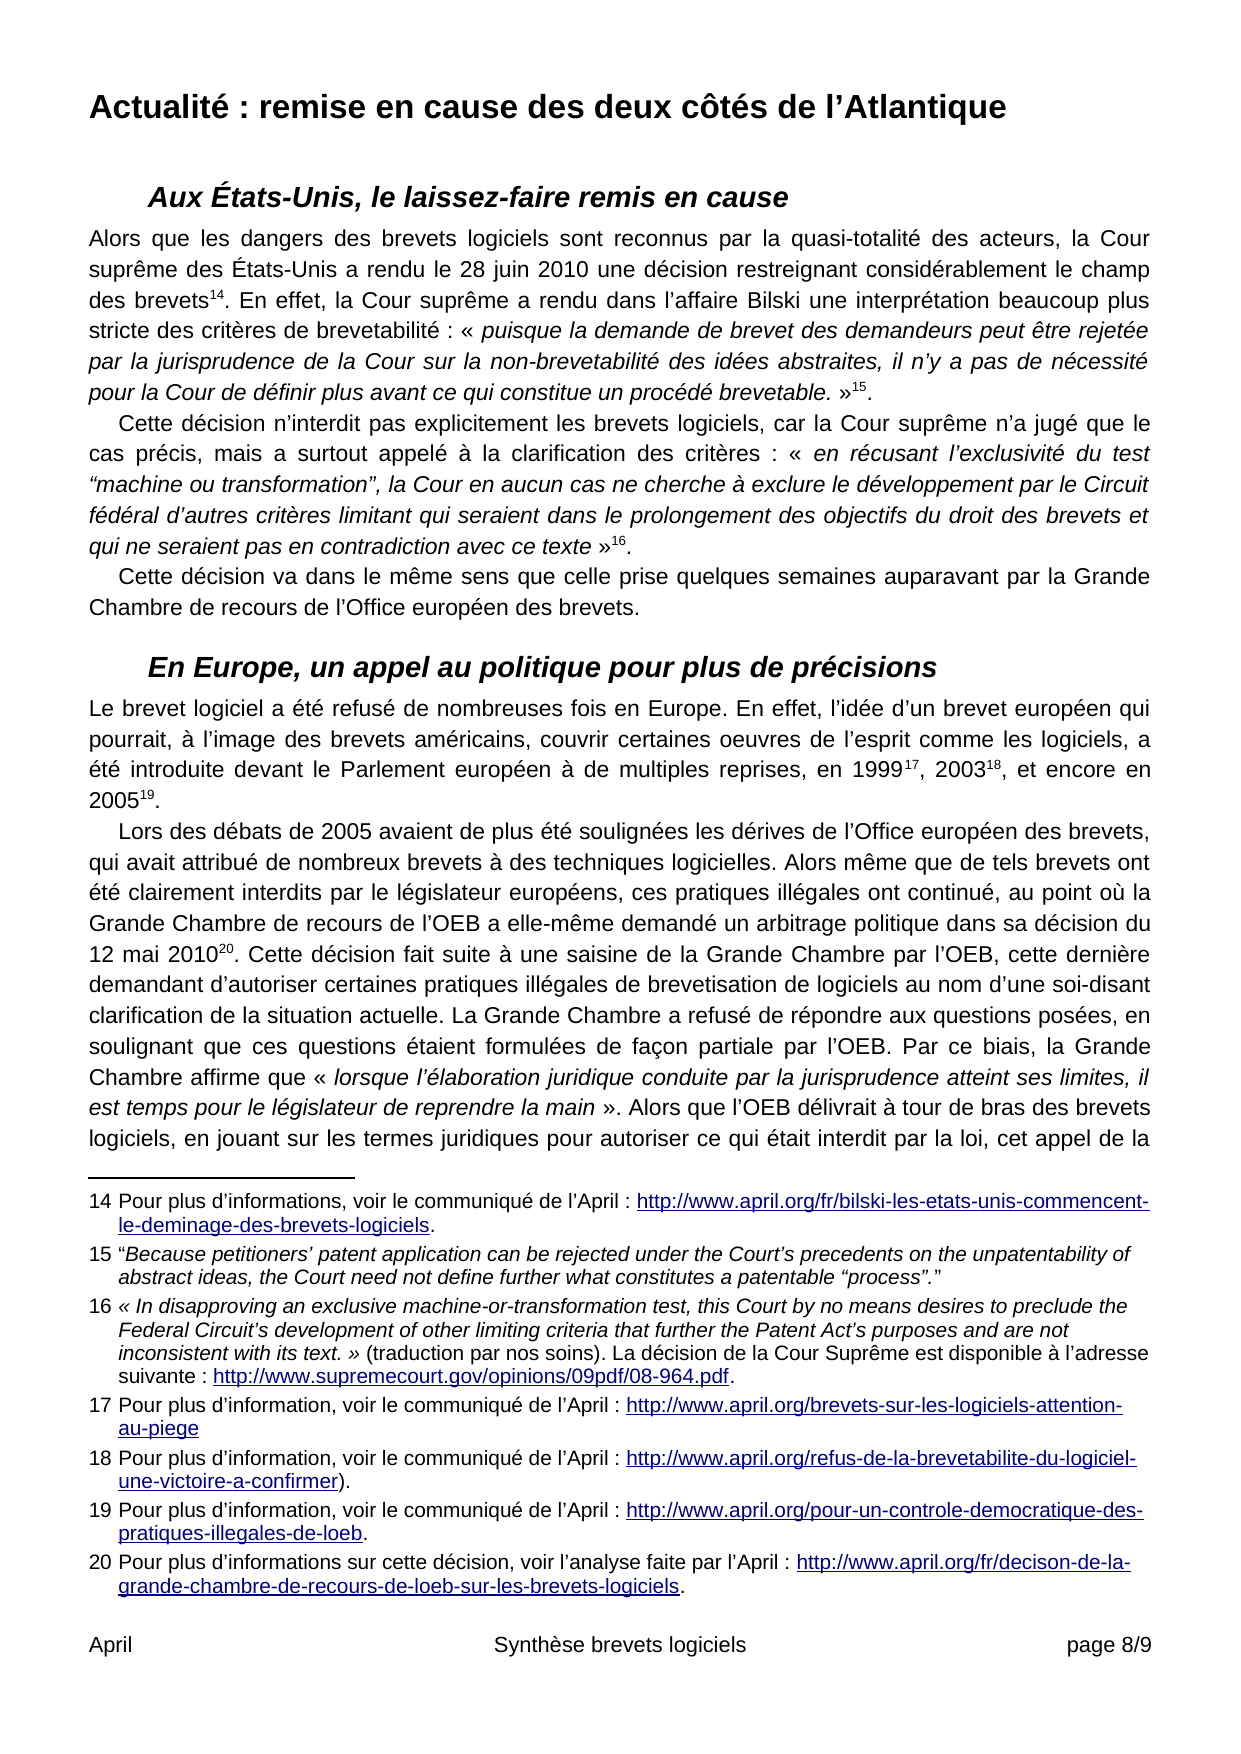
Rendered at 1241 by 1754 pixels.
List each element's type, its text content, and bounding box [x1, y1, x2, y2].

text Lors des débats de 2005 avaient de plus été soulignées les dérives de l’Office européen des brevets, qui avait attribué de nombreux brevets à des techniques logicielles. Alors même que de tels brevets ont été clairement interdits par le législateur européens, ces pratiques illégales ont continué, au point où la Grande Chambre de recours de l’OEB a elle-même demandé un arbitrage politique dans sa décision du 12 mai 2010. Cette décision fait suite à une saisine de la Grande Chambre par l’OEB, cette dernière demandant d’autoriser certaines pratiques illégales de brevetisation de logiciels au nom d’une soi-disant clarification de la situation actuelle. La Grande Chambre a refusé de répondre aux questions posées, en soulignant que ces questions étaient formulées de façon partiale par l’OEB. Par ce biais, la Grande Chambre affirme que « lorsque l’élaboration juridique conduite par la jurisprudence atteint ses limites, il est temps pour le législateur de reprendre la main ». Alors que l’OEB délivrait à tour de bras des brevets logiciels, en jouant sur les termes juridiques pour autoriser ce qui était interdit par la loi, cet appel de la [88, 818, 1152, 1151]
text Alors que les dangers des brevets logiciels sont reconnus par la quasi-totalité des acteurs, la Cour suprême des États-Unis a rendu le 28 juin 2010 une décision restreignant considérablement le champ des brevets. En effet, la Cour suprême a rendu dans l’affaire Bilski une interprétation beaucoup plus stricte des critères de brevetabilité : « puisque la demande de brevet des demandeurs peut être rejetée par la jurisprudence de la Cour sur la non-brevetabilité des idées abstraites, il n’y a pas de nécessité pour la Cour de définir plus avant ce qui constitue un procédé brevetable. ». [88, 226, 1152, 405]
text Pour plus d’informations, voir le communiqué de l’April : http://www.april.org/fr/bilski-les-etats-unis-commencent-le-deminage-des-brevets-logiciels. [88, 1190, 1152, 1237]
subtitle Aux États-Unis, le laissez-faire remis en cause [148, 181, 1152, 213]
text Cette décision n’interdit pas explicitement les brevets logiciels, car la Cour suprême n’a jugé que le cas précis, mais a surtout appelé à la clarification des critères : « en récusant l’exclusivité du test “machine ou transformation”, la Cour en aucun cas ne cherche à exclure le développement par le Circuit fédéral d’autres critères limitant qui seraient dans le prolongement des objectifs du droit des brevets et qui ne seraient pas en contradiction avec ce texte ». [88, 410, 1152, 559]
text “Because petitioners’ patent application can be rejected under the Court’s precedents on the unpatentability of abstract ideas, the Court need not define further what constitutes a patentable “process”.” [88, 1242, 1152, 1289]
text Cette décision va dans le même sens que celle prise quelques semaines auparavant par la Grande Chambre de recours de l’Office européen des brevets. [88, 564, 1152, 620]
subtitle En Europe, un appel au politique pour plus de précisions [148, 651, 1152, 683]
subtitle Actualité : remise en cause des deux côtés de l’Atlantique [88, 88, 1152, 126]
text Pour plus d’information, voir le communiqué de l’April : http://www.april.org/refus-de-la-brevetabilite-du-logiciel-une-victoire-a-confirmer). [88, 1446, 1152, 1493]
text Le brevet logiciel a été refusé de nombreuses fois en Europe. En effet, l’idée d’un brevet européen qui pourrait, à l’image des brevets américains, couvrir certaines oeuvres de l’esprit comme les logiciels, a été introduite devant le Parlement européen à de multiples reprises, en 1999, 2003, et encore en 2005. [88, 696, 1152, 813]
text « In disapproving an exclusive machine-or-transformation test, this Court by no means desires to preclude the Federal Circuit’s development of other limiting criteria that further the Patent Act’s purposes and are not inconsistent with its text. » (traduction par nos soins). La décision de la Cour Suprême est disponible à l’adresse suivante : http://www.supremecourt.gov/opinions/09pdf/08-964.pdf. [88, 1295, 1152, 1388]
text Pour plus d’information, voir le communiqué de l’April : http://www.april.org/pour-un-controle-democratique-des-pratiques-illegales-de-loeb. [88, 1498, 1152, 1545]
text Pour plus d’informations sur cette décision, voir l’analyse faite par l’April : http://www.april.org/fr/decison-de-la-grande-chambre-de-recours-de-loeb-sur-les-brevets-logiciels. [88, 1551, 1152, 1597]
text Pour plus d’information, voir le communiqué de l’April : http://www.april.org/brevets-sur-les-logiciels-attention-au-piege [88, 1394, 1152, 1440]
